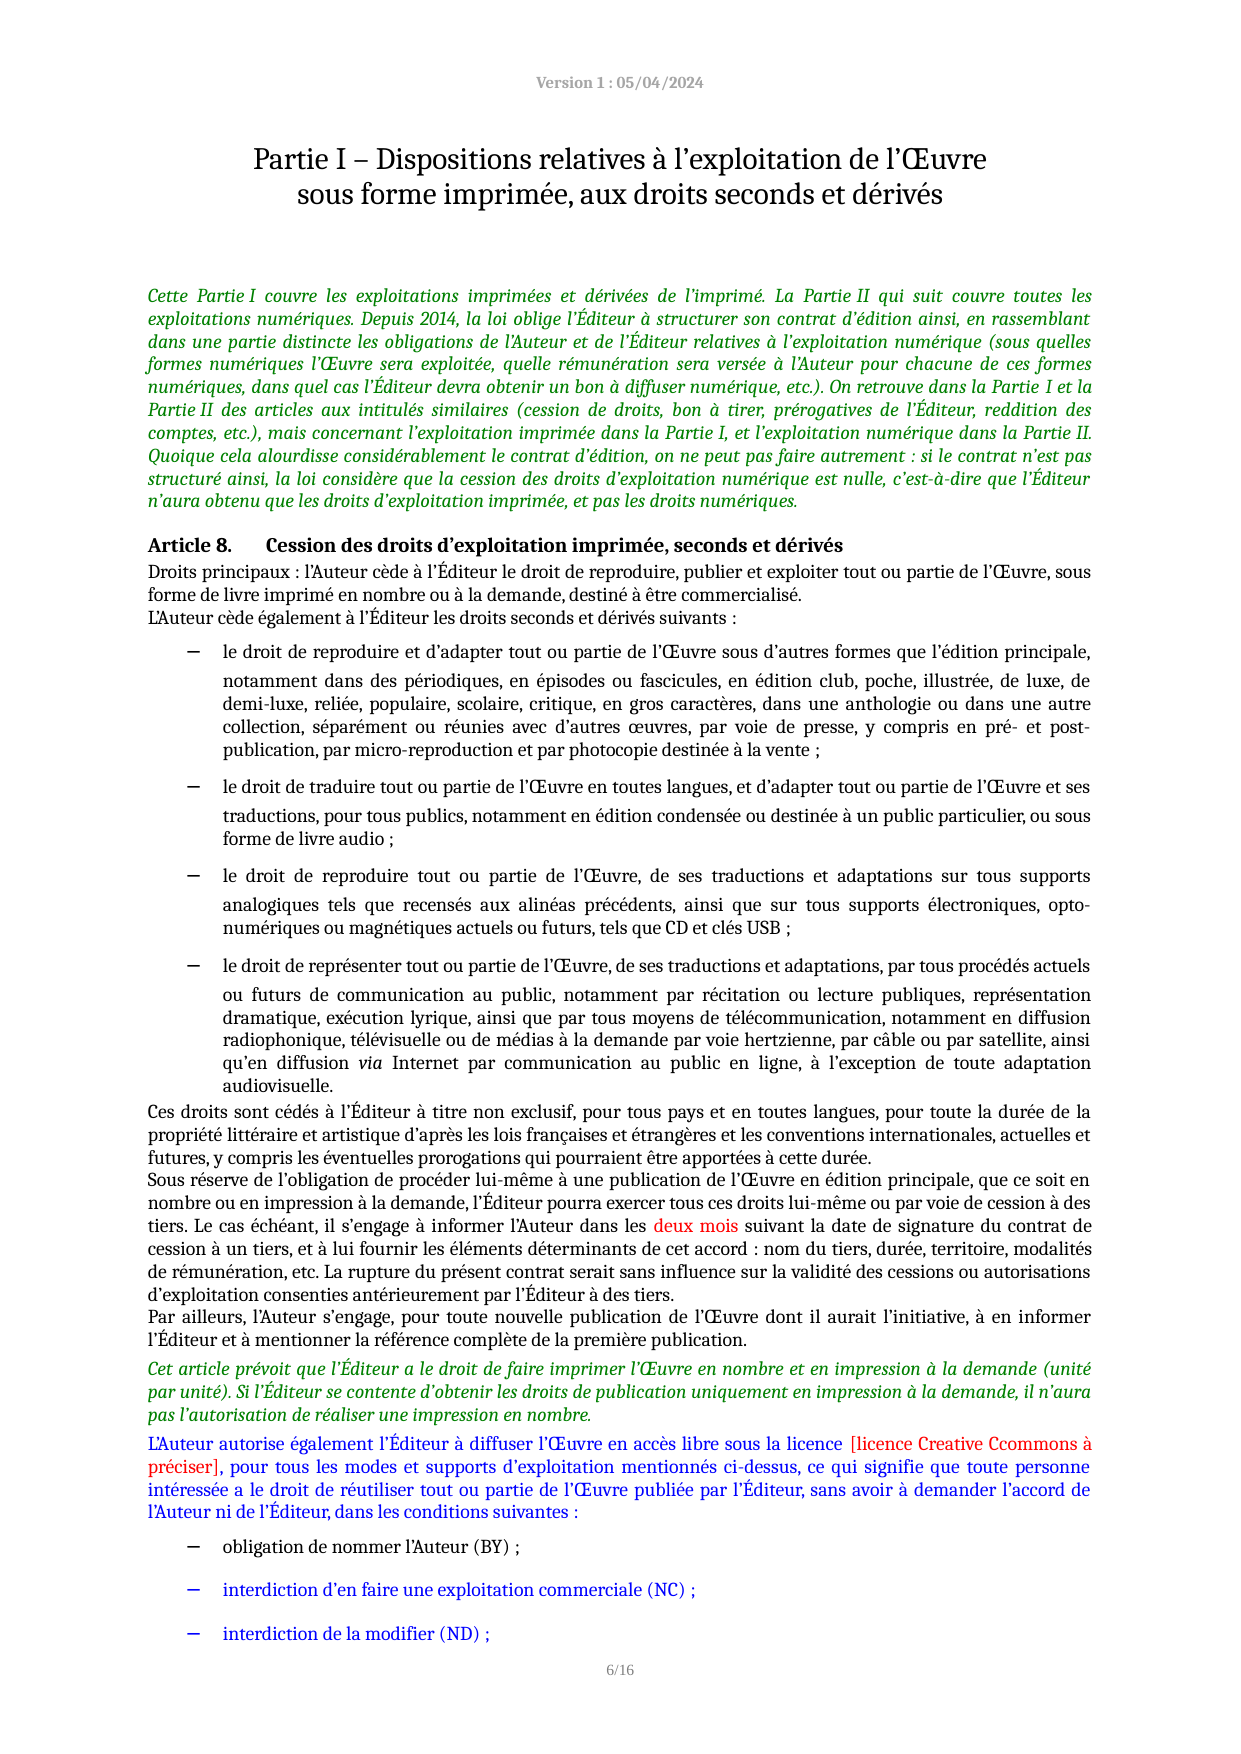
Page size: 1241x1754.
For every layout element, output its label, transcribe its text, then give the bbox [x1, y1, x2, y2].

subtitle Cession des droits d’exploitation imprimée, seconds et dérivés [148, 533, 1092, 557]
text Cet article prévoit que l’Éditeur a le droit de faire imprimer l’Œuvre en nombre et en impression à la demande (unité par unité). Si l’Éditeur se contente d’obtenir les droits de publication uniquement en impression à la demande, il n’aura pas l’autorisation de réaliser une impression en nombre. [148, 1358, 1092, 1426]
text Droits principaux : l’Auteur cède à l’Éditeur le droit de reproduire, publier et exploiter tout ou partie de l’Œuvre, sous forme de livre imprimé en nombre ou à la demande, destiné à être commercialisé. [148, 561, 1092, 606]
text L’Auteur autorise également l’Éditeur à diffuser l’Œuvre en accès libre sous la licence [licence Creative Ccommons à préciser], pour tous les modes et supports d’exploitation mentionnés ci-dessus, ce qui signifie que toute personne intéressée a le droit de réutiliser tout ou partie de l’Œuvre publiée par l’Éditeur, sans avoir à demander l’accord de l’Auteur ni de l’Éditeur, dans les conditions suivantes : [148, 1432, 1092, 1524]
text Cette Partie I couvre les exploitations imprimées et dérivées de l’imprimé. La Partie II qui suit couvre toutes les exploitations numériques. Depuis 2014, la loi oblige l’Éditeur à structurer son contrat d’édition ainsi, en rassemblant dans une partie distincte les obligations de l’Auteur et de l’Éditeur relatives à l’exploitation numérique (sous quelles formes numériques l’Œuvre sera exploitée, quelle rémunération sera versée à l’Auteur pour chacune de ces formes numériques, dans quel cas l’Éditeur devra obtenir un bon à diffuser numérique, etc.). On retrouve dans la Partie I et la Partie II des articles aux intitulés similaires (cession de droits, bon à tirer, prérogatives de l’Éditeur, reddition des comptes, etc.), mais concernant l’exploitation imprimée dans la Partie I, et l’exploitation numérique dans la Partie II. Quoique cela alourdisse considérablement le contrat d’édition, on ne peut pas faire autrement : si le contrat n’est pas structuré ainsi, la loi considère que la cession des droits d’exploitation numérique est nulle, c’est-à-dire que l’Éditeur n’aura obtenu que les droits d’exploitation imprimée, et pas les droits numériques. [148, 284, 1092, 513]
title Partie I – Dispositions relatives à l’exploitation de l’Œuvre sous forme imprimée, aux droits seconds et dérivés [148, 141, 1092, 212]
list le droit de reproduire et d’adapter tout ou partie de l’Œuvre sous d’autres formes que l’édition principale, notamment dans des périodiques, en épisodes ou fascicules, en édition club, poche, illustrée, de luxe, de demi-luxe, reliée, populaire, scolaire, critique, en gros caractères, dans une anthologie ou dans une autre collection, séparément ou réunies avec d’autres œuvres, par voie de presse, y compris en pré- et post-publication, par micro-reproduction et par photocopie destinée à la vente ; [185, 629, 1092, 761]
text L’Auteur cède également à l’Éditeur les droits seconds et dérivés suivants : [148, 606, 1092, 629]
list le droit de reproduire tout ou partie de l’Œuvre, de ses traductions et adaptations sur tous supports analogiques tels que recensés aux alinéas précédents, ainsi que sur tous supports électroniques, opto-numériques ou magnétiques actuels ou futurs, tels que CD et clés USB ; [185, 853, 1092, 940]
list obligation de nommer l’Auteur (BY) ; [185, 1524, 1092, 1564]
list interdiction de la modifier (ND) ; [185, 1611, 1092, 1652]
text Ces droits sont cédés à l’Éditeur à titre non exclusif, pour tous pays et en toutes langues, pour toute la durée de la propriété littéraire et artistique d’après les lois françaises et étrangères et les conventions internationales, actuelles et futures, y compris les éventuelles prorogations qui pourraient être apportées à cette durée. [148, 1101, 1092, 1169]
list le droit de traduire tout ou partie de l’Œuvre en toutes langues, et d’adapter tout ou partie de l’Œuvre et ses traductions, pour tous publics, notamment en édition condensée ou destinée à un public particulier, ou sous forme de livre audio ; [185, 764, 1092, 850]
list le droit de représenter tout ou partie de l’Œuvre, de ses traductions et adaptations, par tous procédés actuels ou futurs de communication au public, notamment par récitation ou lecture publiques, représentation dramatique, exécution lyrique, ainsi que par tous moyens de télécommunication, notamment en diffusion radiophonique, télévisuelle ou de médias à la demande par voie hertzienne, par câble ou par satellite, ainsi qu’en diffusion via Internet par communication au public en ligne, à l’exception de toute adaptation audiovisuelle. [185, 943, 1092, 1097]
list interdiction d’en faire une exploitation commerciale (NC) ; [185, 1567, 1092, 1608]
text Par ailleurs, l’Auteur s’engage, pour toute nouvelle publication de l’Œuvre dont il aurait l’initiative, à en informer l’Éditeur et à mentionner la référence complète de la première publication. [148, 1306, 1092, 1352]
text Sous réserve de l’obligation de procéder lui-même à une publication de l’Œuvre en édition principale, que ce soit en nombre ou en impression à la demande, l’Éditeur pourra exercer tous ces droits lui-même ou par voie de cession à des tiers. Le cas échéant, il s’engage à informer l’Auteur dans les deux mois suivant la date de signature du contrat de cession à un tiers, et à lui fournir les éléments déterminants de cet accord : nom du tiers, durée, territoire, modalités de rémunération, etc. La rupture du présent contrat serait sans influence sur la validité des cessions ou autorisations d’exploitation consenties antérieurement par l’Éditeur à des tiers. [148, 1169, 1092, 1306]
